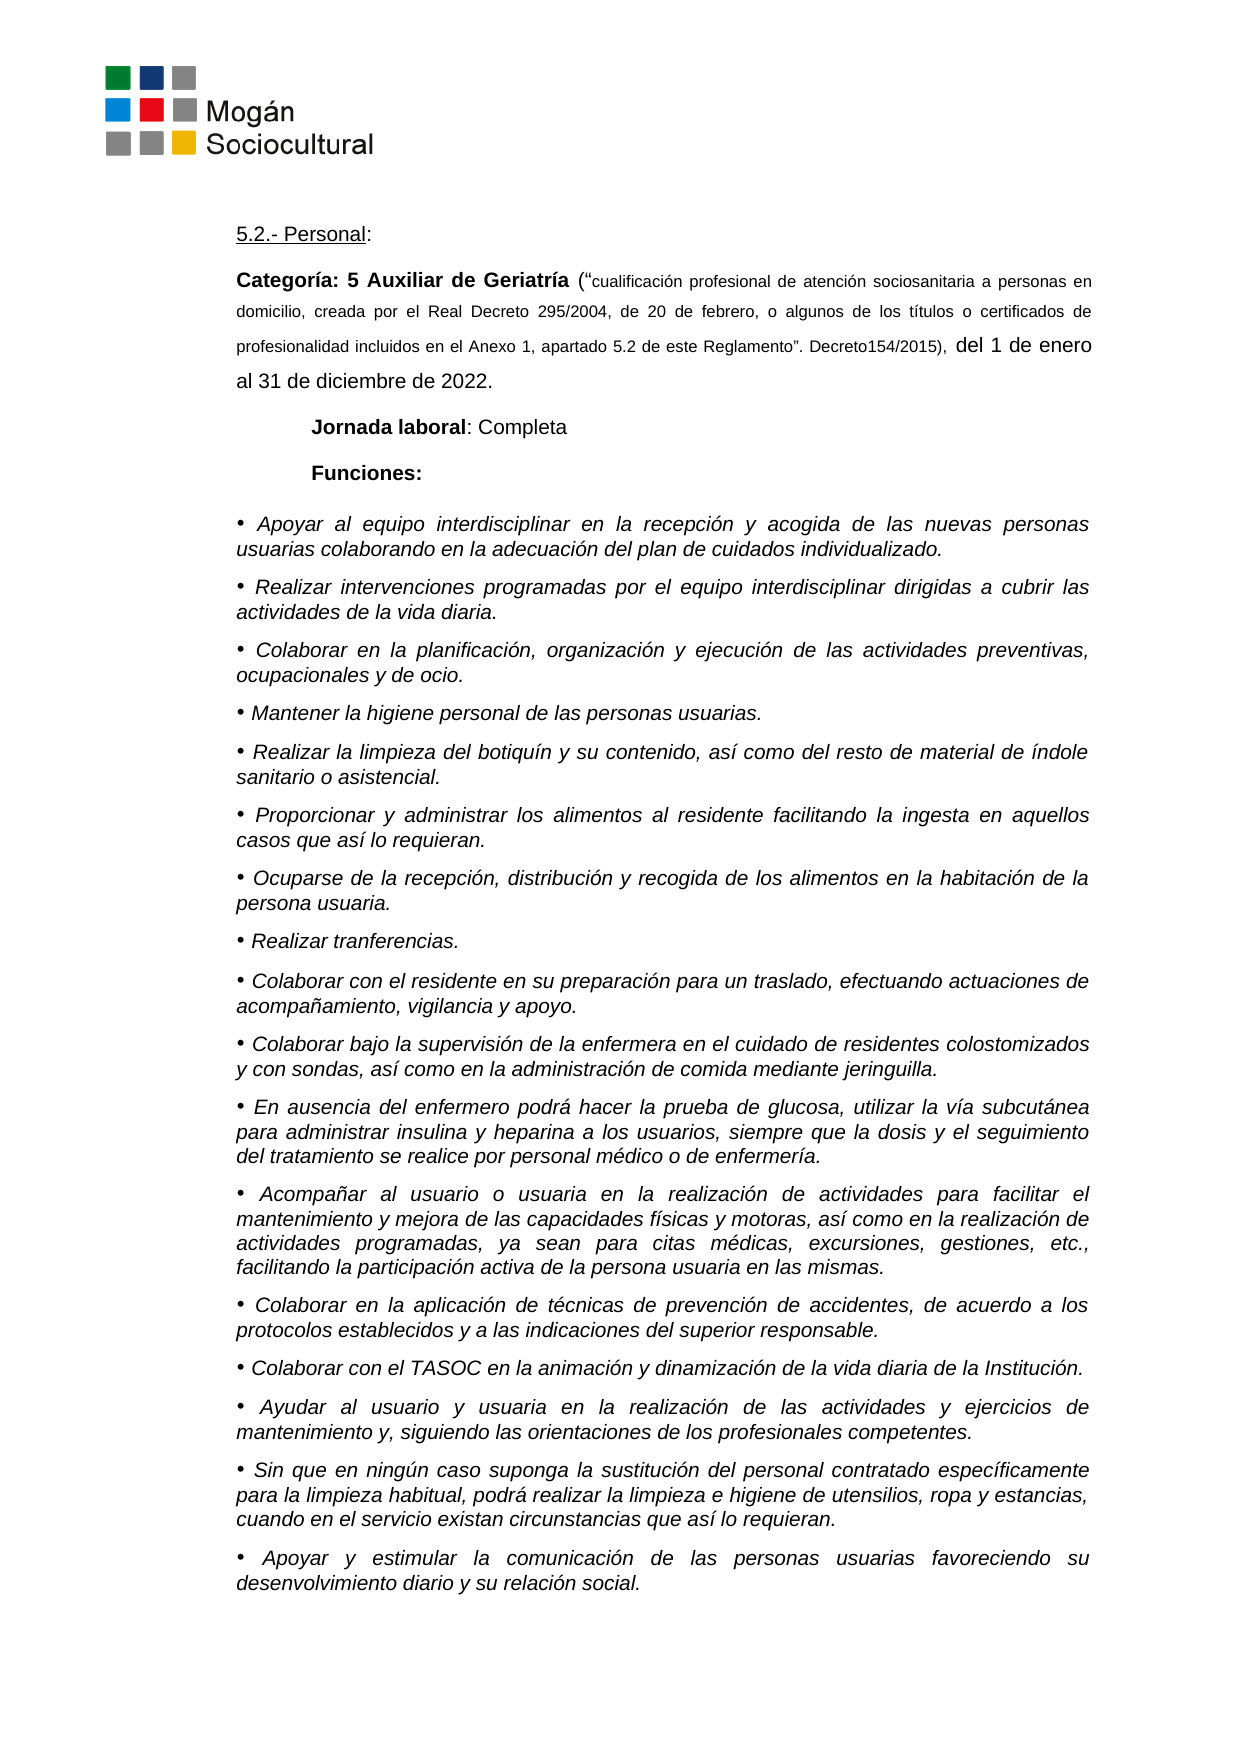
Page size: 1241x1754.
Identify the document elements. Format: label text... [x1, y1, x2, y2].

text • Proporcionar y administrar los alimentos al residente facilitando la ingesta en aquellos casos que así lo requieran. [236, 799, 1092, 852]
text • Realizar la limpieza del botiquín y su contenido, así como del resto de material de índole sanitario o asistencial. [236, 736, 1092, 789]
text • Acompañar al usuario o usuaria en la realización de actividades para facilitar el mantenimiento y mejora de las capacidades físicas y motoras, así como en la realización de actividades programadas, ya sean para citas médicas, excursiones, gestiones, etc., facilitando la participación activa de la persona usuaria en las mismas. [236, 1178, 1092, 1279]
text • Ayudar al usuario y usuaria en la realización de las actividades y ejercicios de mantenimiento y, siguiendo las orientaciones de los profesionales competentes. [236, 1391, 1092, 1444]
text • Mantener la higiene personal de las personas usuarias. [236, 697, 1092, 726]
text • Sin que en ningún caso suponga la sustitución del personal contratado específicamente para la limpieza habitual, podrá realizar la limpieza e higiene de utensilios, ropa y estancias, cuando en el servicio existan circunstancias que así lo requieran. [236, 1454, 1092, 1531]
text • Colaborar en la planificación, organización y ejecución de las actividades preventivas, ocupacionales y de ocio. [236, 634, 1092, 687]
text • Realizar tranferencias. [236, 926, 1092, 954]
text • Colaborar con el residente en su preparación para un traslado, efectuando actuaciones de acompañamiento, vigilancia y apoyo. [236, 965, 1092, 1017]
text • Apoyar y estimular la comunicación de las personas usuarias favoreciendo su desenvolvimiento diario y su relación social. [236, 1542, 1092, 1594]
text 5.2.- Personal: [236, 222, 1092, 246]
text • Colaborar bajo la supervisión de la enfermera en el cuidado de residentes colostomizados y con sondas, así como en la administración de comida mediante jeringuilla. [236, 1028, 1092, 1081]
text • Colaborar en la aplicación de técnicas de prevención de accidentes, de acuerdo a los protocolos establecidos y a las indicaciones del superior responsable. [236, 1289, 1092, 1342]
text • Colaborar con el TASOC en la animación y dinamización de la vida diaria de la Institución. [236, 1352, 1092, 1381]
text • Apoyar al equipo interdisciplinar en la recepción y acogida de las nuevas personas usuarias colaborando en la adecuación del plan de cuidados individualizado. [236, 508, 1092, 560]
text Jornada laboral: Completa [311, 415, 1092, 439]
text • Ocuparse de la recepción, distribución y recogida de los alimentos en la habitación de la persona usuaria. [236, 862, 1092, 915]
text Funciones: [311, 461, 1092, 485]
text • En ausencia del enfermero podrá hacer la prueba de glucosa, utilizar la vía subcutánea para administrar insulina y heparina a los usuarios, siempre que la dosis y el seguimiento del tratamiento se realice por personal médico o de enfermería. [236, 1091, 1092, 1168]
text • Realizar intervenciones programadas por el equipo interdisciplinar dirigidas a cubrir las actividades de la vida diaria. [236, 571, 1092, 623]
text Categoría: 5 Auxiliar de Geriatría (“cualificación profesional de atención sociosanitaria a personas en domicilio, creada por el Real Decreto 295/2004, de 20 de febrero, o algunos de los títulos o certificados de profesionalidad incluidos en el Anexo 1, apartado 5.2 de este Reglamento”. Decreto154/2015), del 1 de enero al 31 de diciembre de 2022. [236, 268, 1092, 392]
